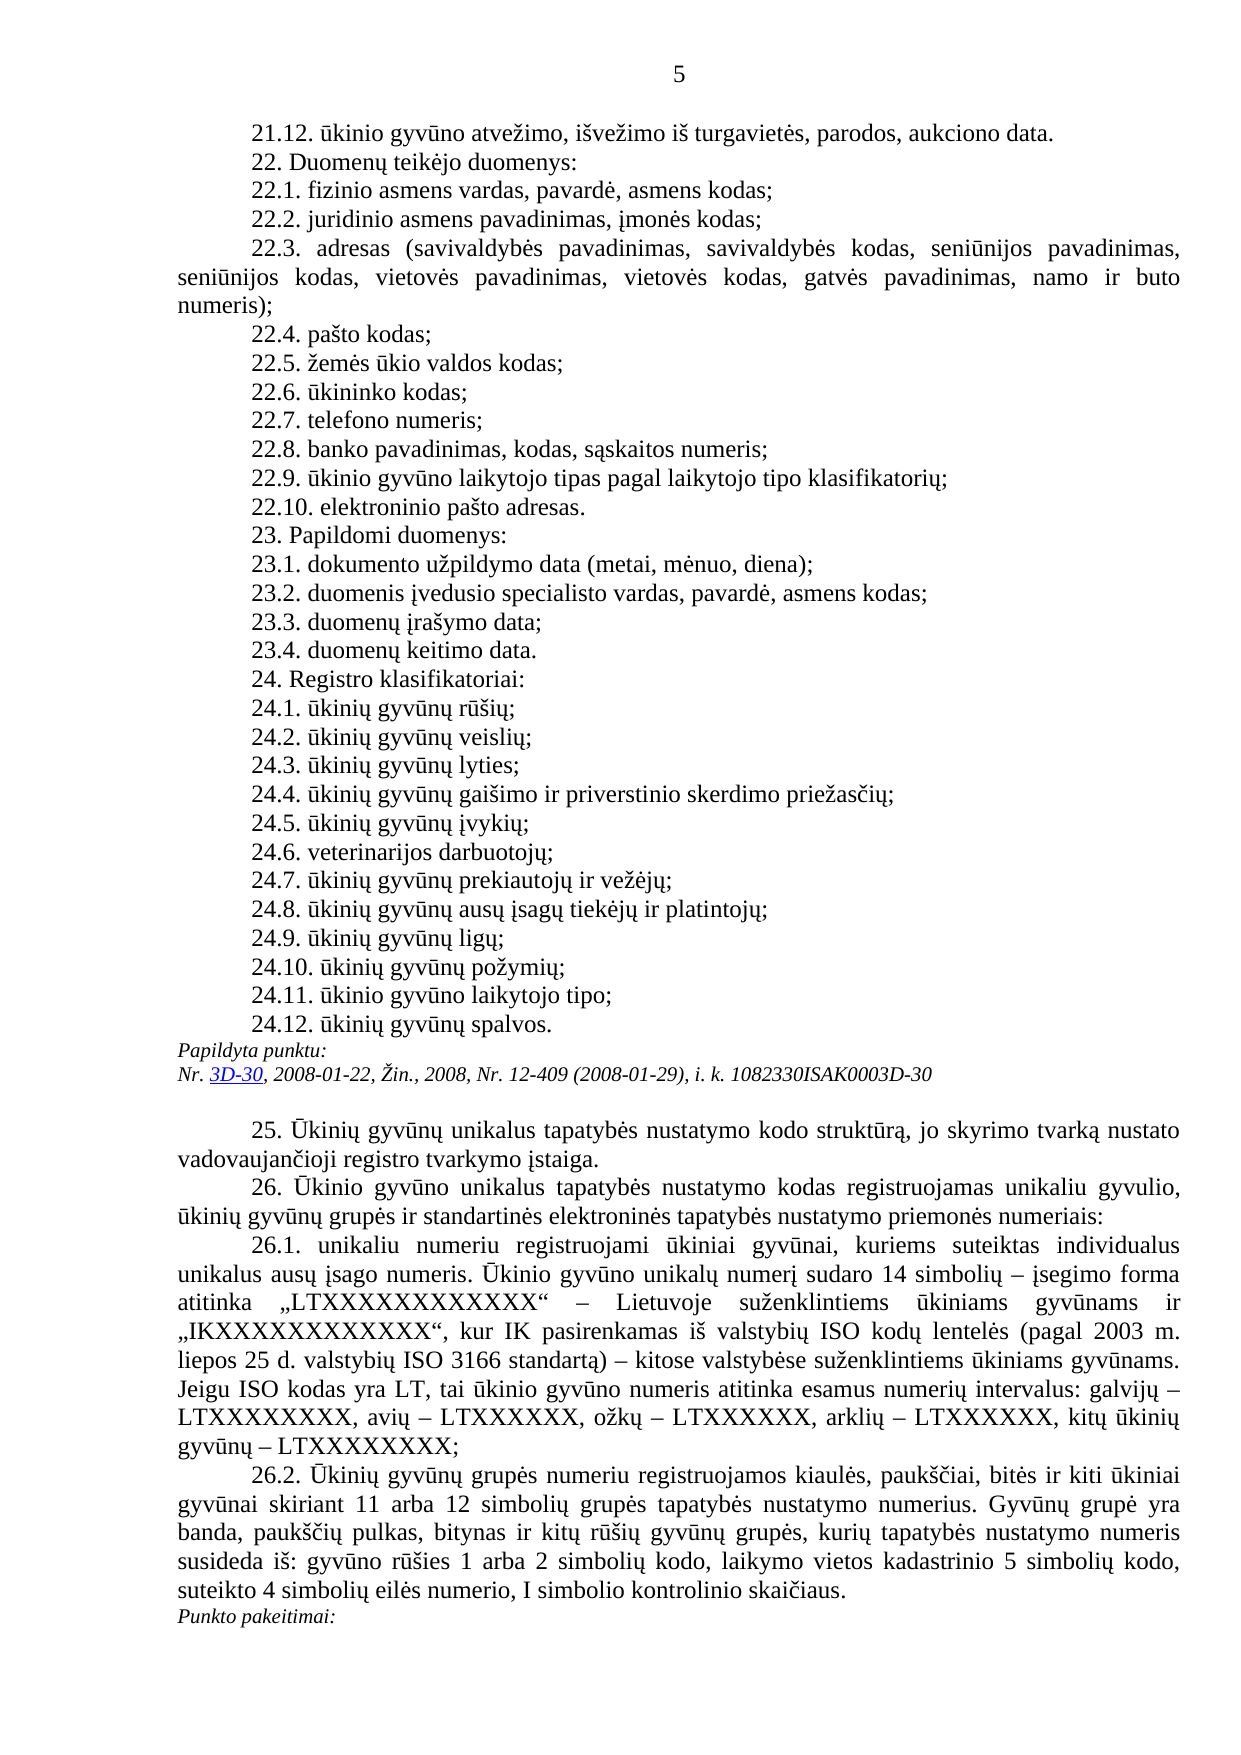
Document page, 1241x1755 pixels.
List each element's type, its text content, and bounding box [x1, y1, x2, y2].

text 23. Papildomi duomenys: [177, 521, 1181, 549]
text 24.1. ūkinių gyvūnų rūšių; [177, 693, 1181, 722]
text 24.3. ūkinių gyvūnų lyties; [177, 751, 1181, 779]
text 23.2. duomenis įvedusio specialisto vardas, pavardė, asmens kodas; [177, 578, 1181, 607]
text Nr. 3D-30, 2008-01-22, Žin., 2008, Nr. 12-409 (2008-01-29), i. k. 1082330ISAK0003D-30 [177, 1062, 1181, 1086]
text 22.6. ūkininko kodas; [177, 377, 1181, 406]
text 25. Ūkinių gyvūnų unikalus tapatybės nustatymo kodo struktūrą, jo skyrimo tvarką nustato vadovaujančioji registro tvarkymo įstaiga. [177, 1115, 1181, 1172]
text 24.12. ūkinių gyvūnų spalvos. [177, 1009, 1181, 1038]
text 24.10. ūkinių gyvūnų požymių; [177, 952, 1181, 981]
text 22.7. telefono numeris; [177, 406, 1181, 434]
text 22.2. juridinio asmens pavadinimas, įmonės kodas; [177, 204, 1181, 233]
text 24.6. veterinarijos darbuotojų; [177, 837, 1181, 866]
text 22.3. adresas (savivaldybės pavadinimas, savivaldybės kodas, seniūnijos pavadinimas, seniūnijos kodas, vietovės pavadinimas, vietovės kodas, gatvės pavadinimas, namo ir buto numeris); [177, 233, 1181, 319]
text 26. Ūkinio gyvūno unikalus tapatybės nustatymo kodas registruojamas unikaliu gyvulio, ūkinių gyvūnų grupės ir standartinės elektroninės tapatybės nustatymo priemonės numeriais: [177, 1172, 1181, 1230]
text 24.8. ūkinių gyvūnų ausų įsagų tiekėjų ir platintojų; [177, 894, 1181, 923]
text 26.2. Ūkinių gyvūnų grupės numeriu registruojamos kiaulės, paukščiai, bitės ir kiti ūkiniai gyvūnai skiriant 11 arba 12 simbolių grupės tapatybės nustatymo numerius. Gyvūnų grupė yra banda, paukščių pulkas, bitynas ir kitų rūšių gyvūnų grupės, kurių tapatybės nustatymo numeris susideda iš: gyvūno rūšies 1 arba 2 simbolių kodo, laikymo vietos kadastrinio 5 simbolių kodo, suteikto 4 simbolių eilės numerio, I simbolio kontrolinio skaičiaus. [177, 1460, 1181, 1604]
text 23.4. duomenų keitimo data. [177, 636, 1181, 664]
text 24. Registro klasifikatoriai: [177, 664, 1181, 693]
text 22.8. banko pavadinimas, kodas, sąskaitos numeris; [177, 434, 1181, 463]
text 24.11. ūkinio gyvūno laikytojo tipo; [177, 981, 1181, 1009]
text 22.9. ūkinio gyvūno laikytojo tipas pagal laikytojo tipo klasifikatorių; [177, 463, 1181, 492]
text 23.3. duomenų įrašymo data; [177, 607, 1181, 636]
text 24.4. ūkinių gyvūnų gaišimo ir priverstinio skerdimo priežasčių; [177, 779, 1181, 808]
text 26.1. unikaliu numeriu registruojami ūkiniai gyvūnai, kuriems suteiktas individualus unikalus ausų įsago numeris. Ūkinio gyvūno unikalų numerį sudaro 14 simbolių – įsegimo forma atitinka „LTXXXXXXXXXXXX“ – Lietuvoje suženklintiems ūkiniams gyvūnams ir „IKXXXXXXXXXXXX“, kur IK pasirenkamas iš valstybių ISO kodų lentelės (pagal 2003 m. liepos 25 d. valstybių ISO 3166 standartą) – kitose valstybėse suženklintiems ūkiniams gyvūnams. Jeigu ISO kodas yra LT, tai ūkinio gyvūno numeris atitinka esamus numerių intervalus: galvijų – LTXXXXXXXX, avių – LTXXXXXX, ožkų – LTXXXXXX, arklių – LTXXXXXX, kitų ūkinių gyvūnų – LTXXXXXXXX; [177, 1230, 1181, 1460]
text 24.2. ūkinių gyvūnų veislių; [177, 722, 1181, 751]
text 22. Duomenų teikėjo duomenys: [177, 147, 1181, 176]
text 23.1. dokumento užpildymo data (metai, mėnuo, diena); [177, 549, 1181, 578]
text 21.12. ūkinio gyvūno atvežimo, išvežimo iš turgavietės, parodos, aukciono data. [177, 118, 1181, 147]
text Punkto pakeitimai: [177, 1604, 1181, 1628]
text 24.5. ūkinių gyvūnų įvykių; [177, 808, 1181, 837]
text 24.7. ūkinių gyvūnų prekiautojų ir vežėjų; [177, 866, 1181, 894]
text 24.9. ūkinių gyvūnų ligų; [177, 923, 1181, 952]
text 22.5. žemės ūkio valdos kodas; [177, 348, 1181, 377]
text 22.1. fizinio asmens vardas, pavardė, asmens kodas; [177, 176, 1181, 204]
text 22.10. elektroninio pašto adresas. [177, 492, 1181, 521]
text Papildyta punktu: [177, 1038, 1181, 1062]
text 22.4. pašto kodas; [177, 319, 1181, 348]
